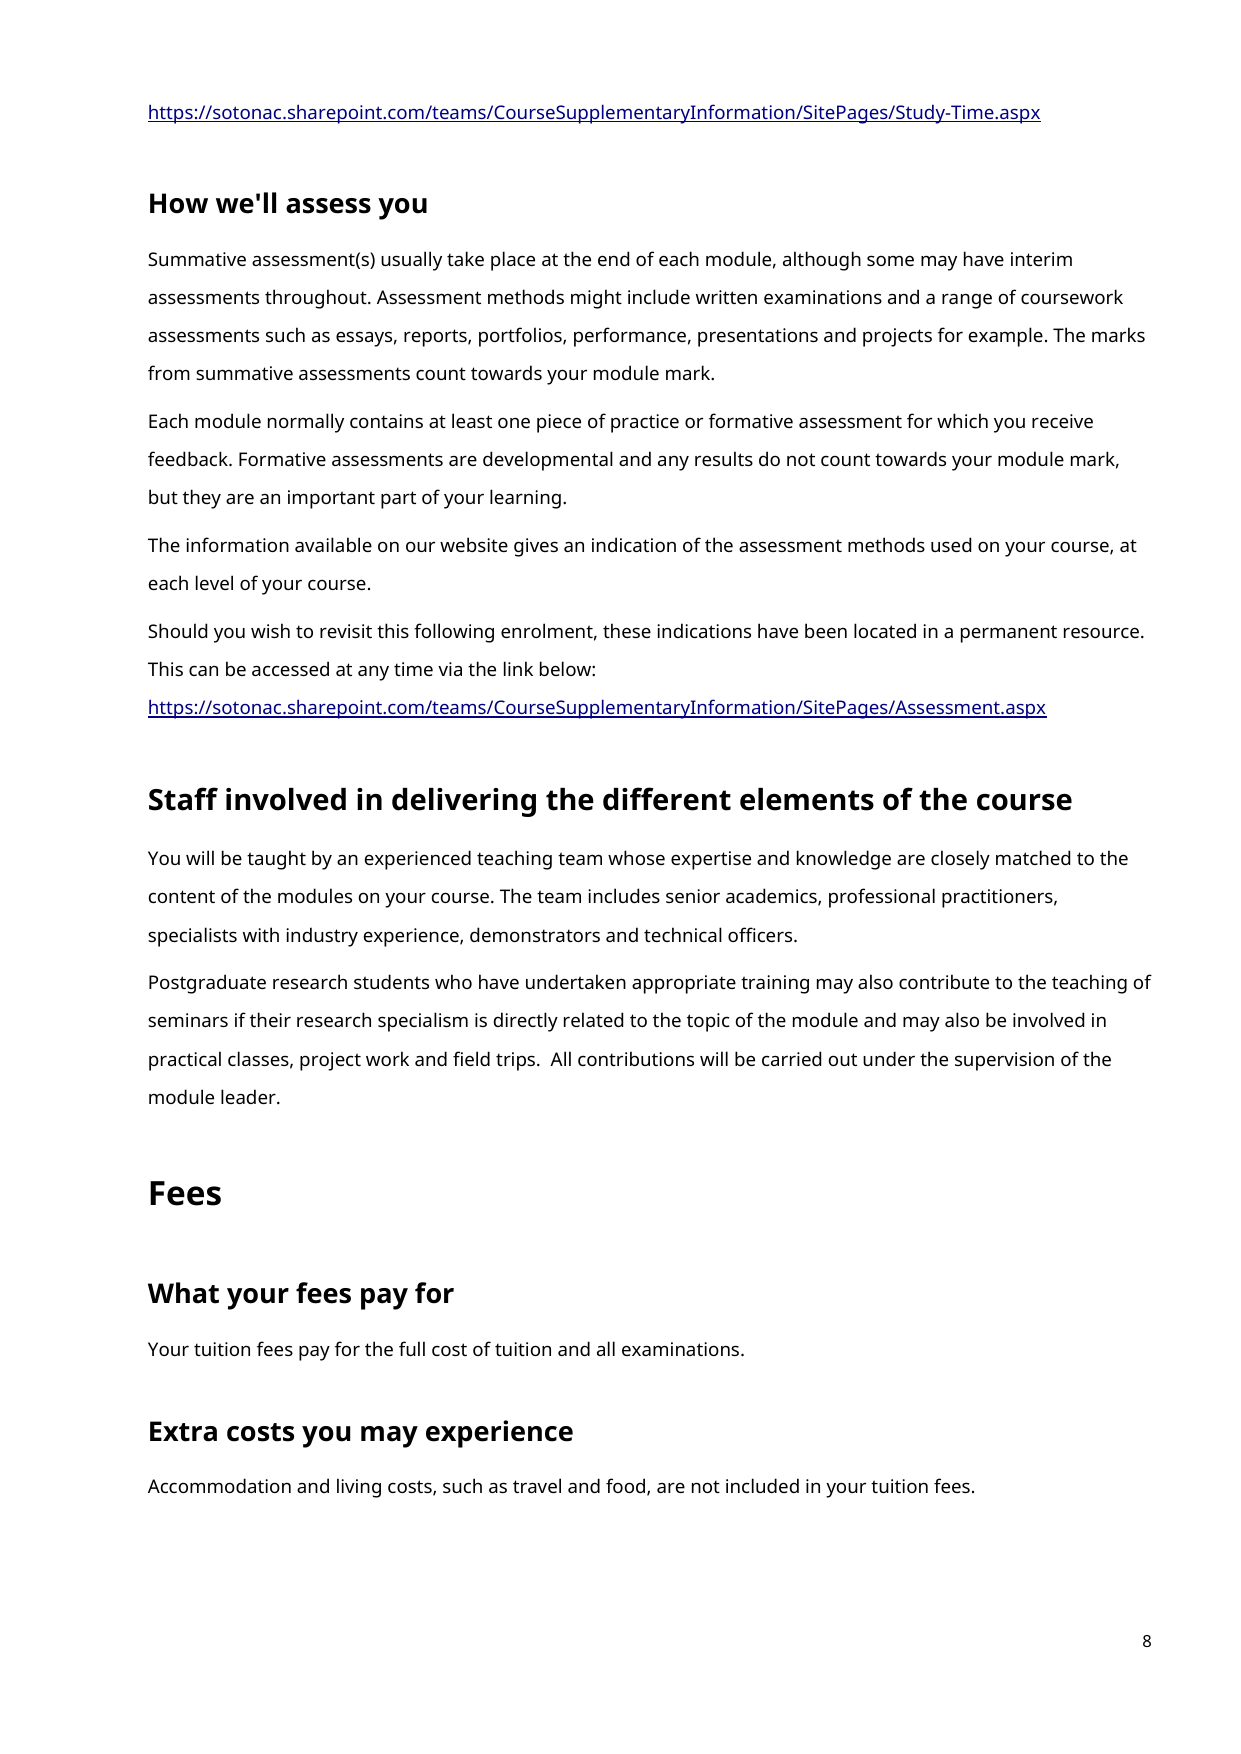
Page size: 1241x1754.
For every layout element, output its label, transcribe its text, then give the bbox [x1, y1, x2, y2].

text Summative assessment(s) usually take place at the end of each module, although some may have interim assessments throughout. Assessment methods might include written examinations and a range of coursework assessments such as essays, reports, portfolios, performance, presentations and projects for example. The marks from summative assessments count towards your module mark. [148, 246, 1152, 386]
text Your tuition fees pay for the full cost of tuition and all examinations. [148, 1336, 1152, 1362]
subtitle How we'll assess you [148, 184, 1152, 221]
text Should you wish to revisit this following enrolment, these indications have been located in a permanent resource. This can be accessed at any time via the link below: https://sotonac.sharepoint.com/teams/CourseSupplementaryInformation/SitePages/Assessment.aspx [148, 618, 1152, 720]
text Accommodation and living costs, such as travel and food, are not included in your tuition fees. [148, 1474, 1152, 1499]
text You will be taught by an experienced teaching team whose expertise and knowledge are closely matched to the content of the modules on your course. The team includes senior academics, professional practitioners, specialists with industry experience, demonstrators and technical officers. [148, 845, 1152, 947]
subtitle Staff involved in delivering the different elements of the course [148, 780, 1152, 819]
text https://sotonac.sharepoint.com/teams/CourseSupplementaryInformation/SitePages/Study-Time.aspx [148, 99, 1152, 125]
subtitle Fees [148, 1169, 1152, 1215]
text Each module normally contains at least one piece of practice or formative assessment for which you receive feedback. Formative assessments are developmental and any results do not count towards your module mark, but they are an important part of your learning. [148, 408, 1152, 510]
text The information available on our website gives an indication of the assessment methods used on your course, at each level of your course. [148, 532, 1152, 596]
subtitle Extra costs you may experience [148, 1412, 1152, 1449]
subtitle What your fees pay for [148, 1275, 1152, 1312]
text Postgraduate research students who have undertaken appropriate training may also contribute to the teaching of seminars if their research specialism is directly related to the topic of the module and may also be involved in practical classes, project work and field trips. All contributions will be carried out under the supervision of the module leader. [148, 969, 1152, 1110]
